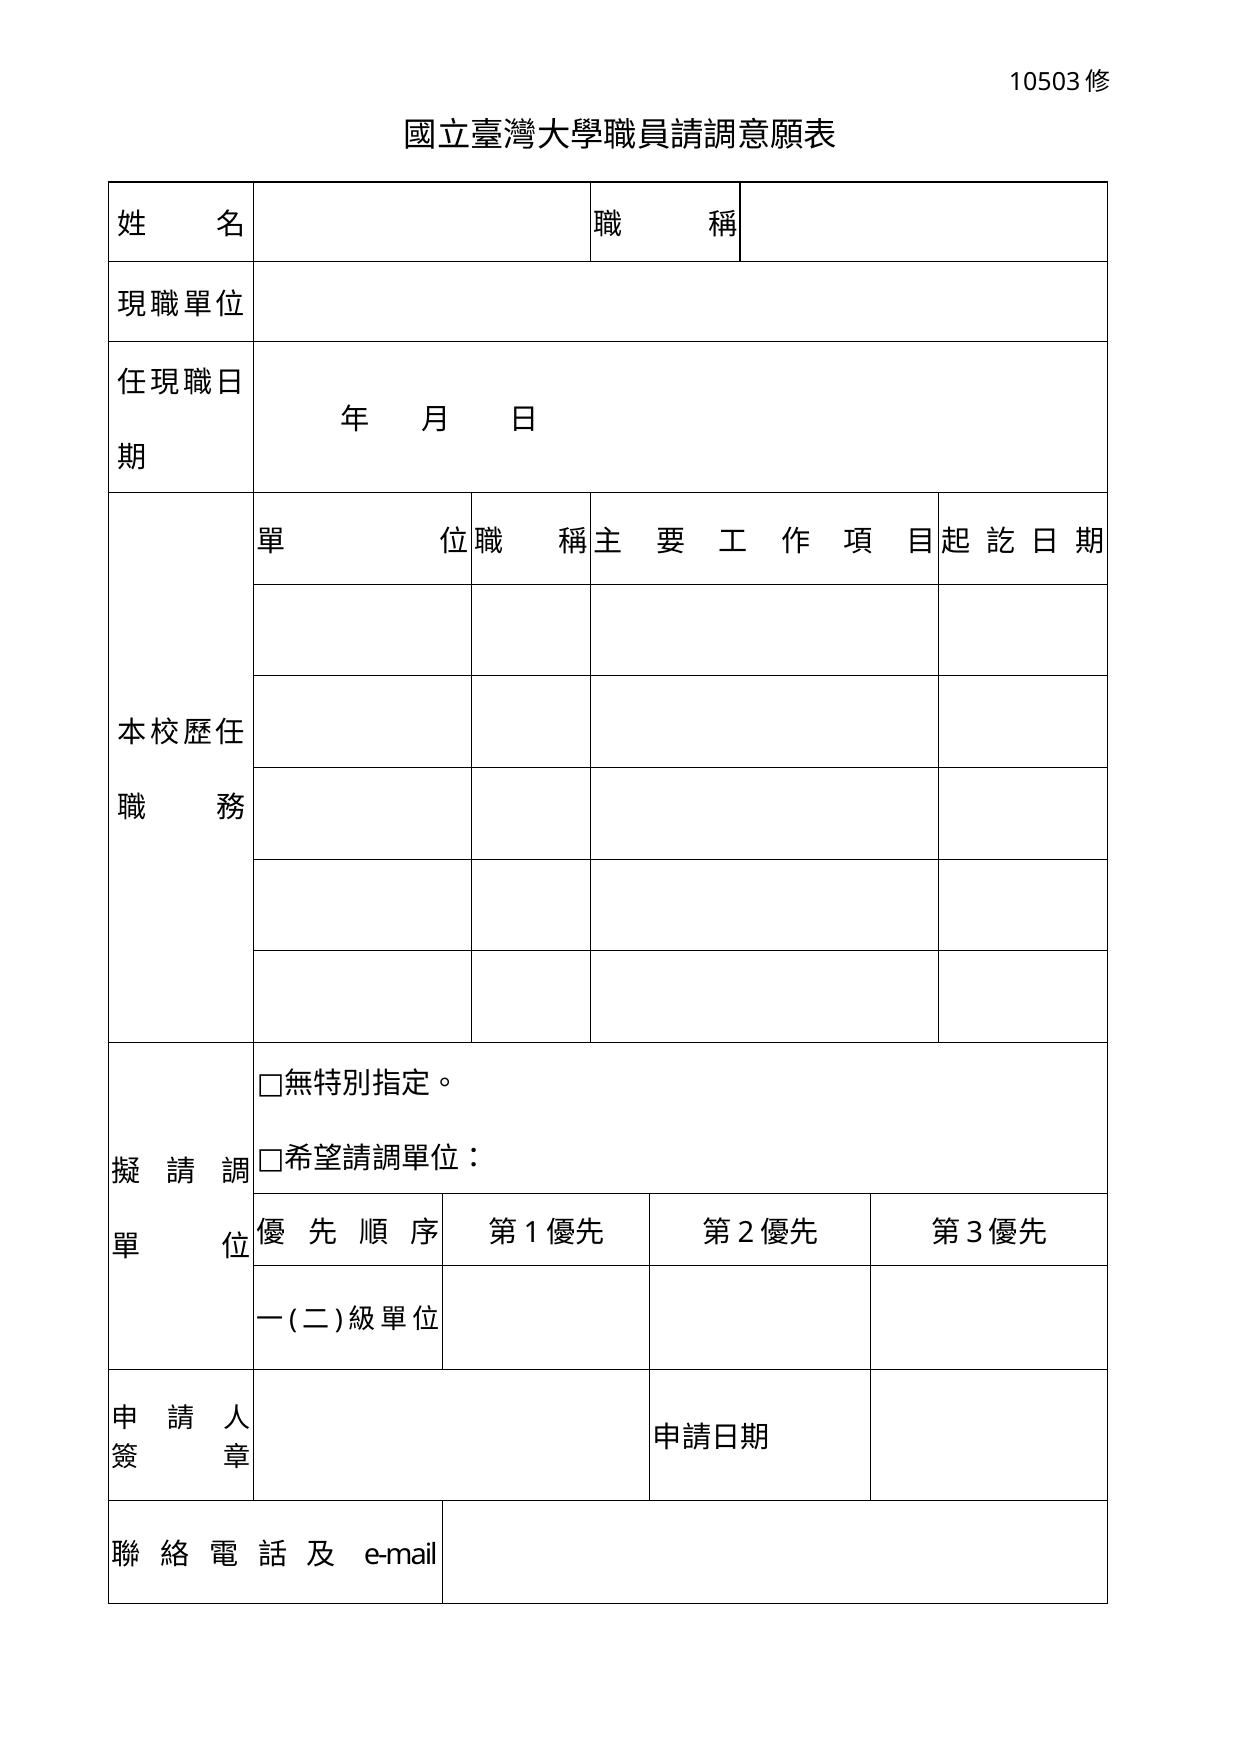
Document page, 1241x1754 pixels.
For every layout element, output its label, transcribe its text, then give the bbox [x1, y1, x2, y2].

table_cell [591, 585, 938, 675]
table_cell [650, 1266, 870, 1369]
table_cell [254, 951, 471, 1042]
table_header 姓名 [109, 183, 253, 261]
table_cell 聯絡電話及e-mail [109, 1501, 442, 1603]
table_cell [254, 262, 1107, 341]
table_cell 任現職日期 [109, 342, 253, 492]
table_cell [939, 585, 1107, 675]
table_header [741, 183, 1107, 261]
text 10503修正 [1009, 62, 1131, 96]
table_cell □無特別指定。 □希望請調單位： [254, 1043, 1107, 1193]
table_cell [591, 951, 938, 1042]
table_cell 第2優先 [650, 1194, 870, 1265]
table_cell [443, 1501, 1107, 1603]
table_cell [939, 860, 1107, 950]
table_cell [472, 860, 590, 950]
table_cell [939, 768, 1107, 858]
table_cell 本校歷任職務 [109, 493, 253, 1042]
table_cell [939, 676, 1107, 767]
table_cell [472, 768, 590, 858]
table_cell [939, 951, 1107, 1042]
table_cell 優先順序 [254, 1194, 442, 1265]
table_cell 擬請調 單位 [109, 1043, 253, 1369]
table_cell [472, 585, 590, 675]
table_cell 現職單位 [109, 262, 253, 341]
table_cell 第3優先 [871, 1194, 1107, 1265]
table_header [254, 183, 590, 261]
table_cell 一(二)級單位 [254, 1266, 442, 1369]
table_cell 第1優先 [443, 1194, 649, 1265]
text [994, 54, 1146, 103]
table_cell 起訖日期 [939, 493, 1107, 583]
table_cell 單位 [254, 493, 471, 583]
table_cell [591, 860, 938, 950]
table_cell [254, 585, 471, 675]
table_cell [254, 860, 471, 950]
text 國立臺灣大學職員請調意願表 [118, 108, 1122, 156]
table_cell 申請日期 [650, 1370, 870, 1500]
table_cell 申請人 簽章 [109, 1370, 253, 1500]
table_cell 職稱 [472, 493, 590, 583]
table_cell 主要工作項目 [591, 493, 938, 583]
table_cell [443, 1266, 649, 1369]
table_header 職稱 [591, 183, 739, 261]
table_cell 年 月 日 [254, 342, 1107, 492]
table_cell [871, 1370, 1107, 1500]
table_cell [254, 676, 471, 767]
table_cell [472, 676, 590, 767]
table_cell [472, 951, 590, 1042]
table_cell [591, 676, 938, 767]
table_cell [871, 1266, 1107, 1369]
table_cell [254, 1370, 649, 1500]
table_cell [591, 768, 938, 858]
table_cell [254, 768, 471, 858]
